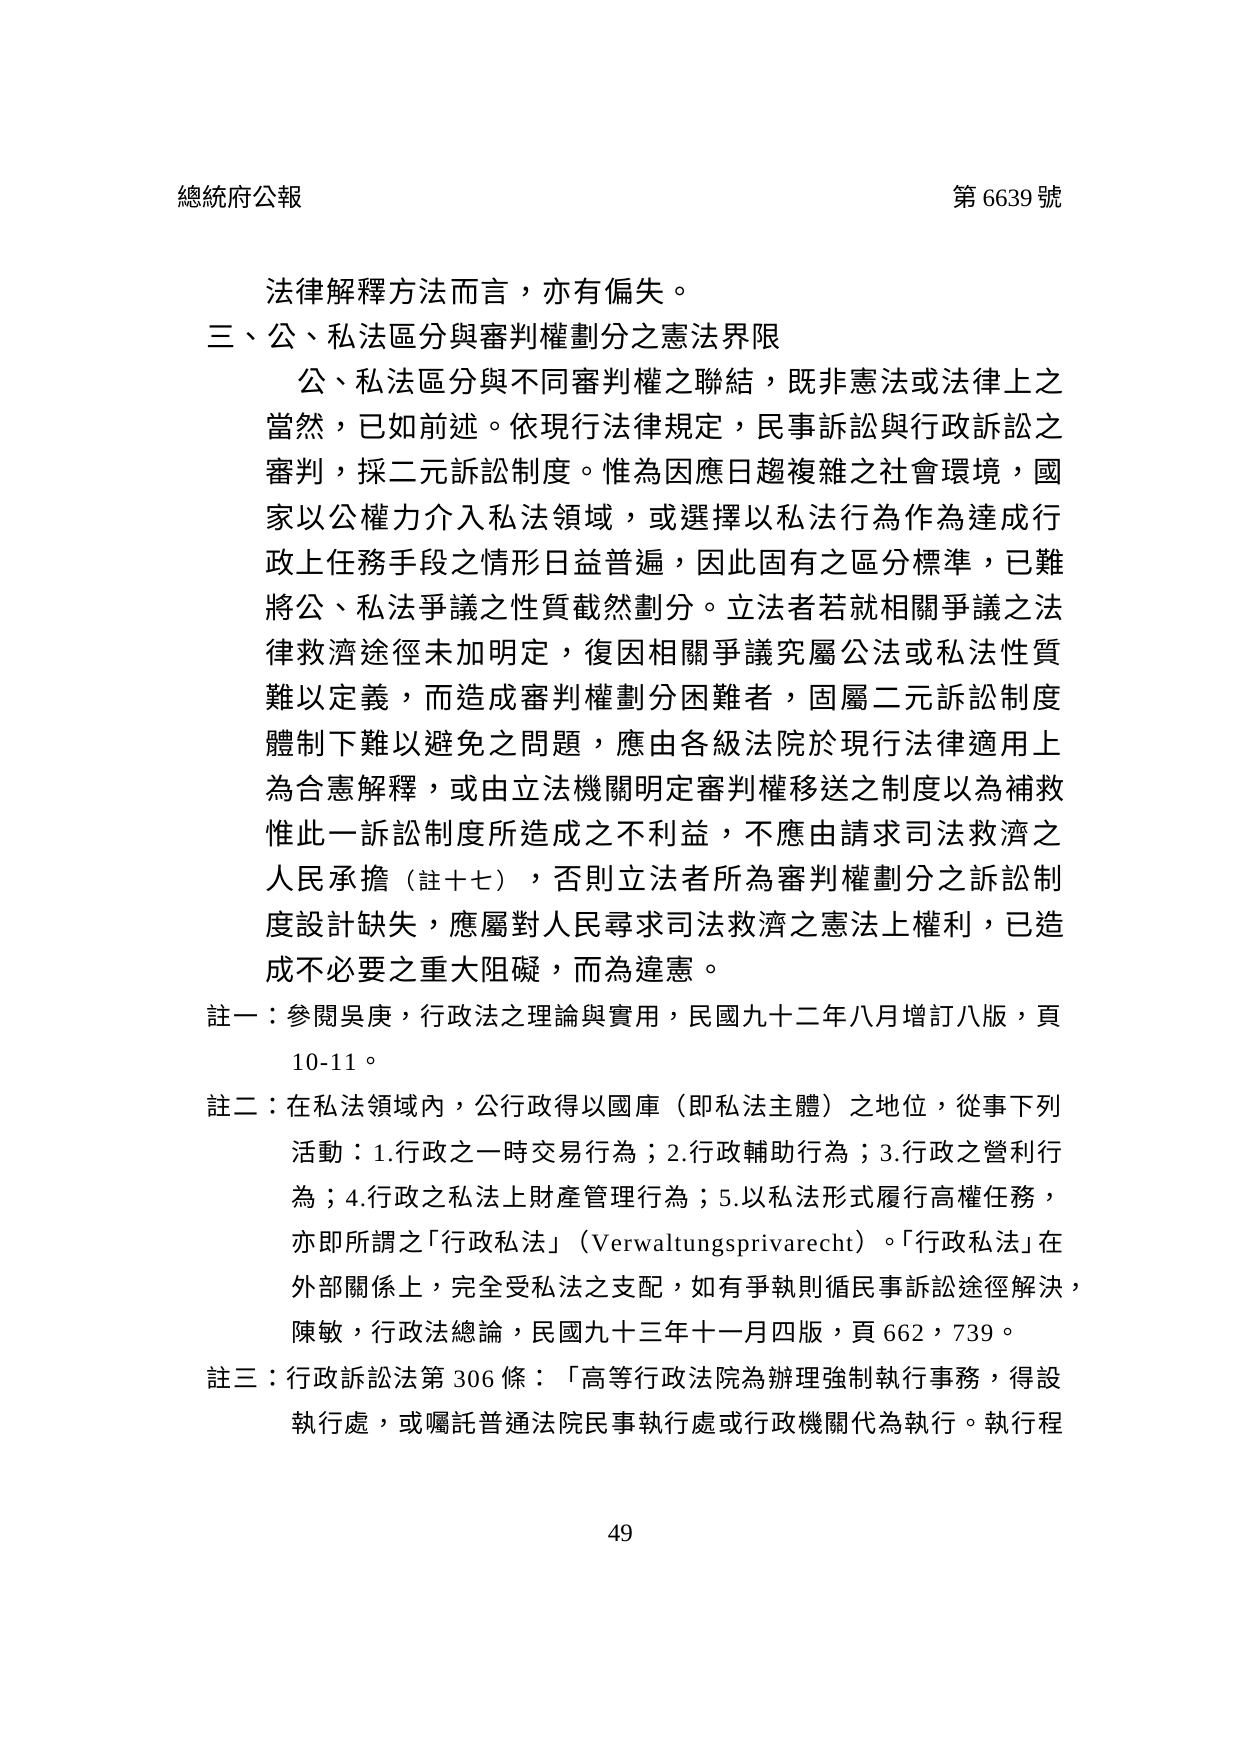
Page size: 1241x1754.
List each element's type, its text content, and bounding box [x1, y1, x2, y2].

text 三、公、私法區分與審判權劃分之憲法界限 [206, 311, 1063, 356]
text 註三：行政訴訟法第306條：「高等行政法院為辦理強制執行事務，得設執行處，或囑託普通法院民事執行處或行政機關代為執行。執行程 [206, 1351, 1063, 1441]
text 註二：在私法領域內，公行政得以國庫（即私法主體）之地位，從事下列活動：1.行政之一時交易行為；2.行政輔助行為；3.行政之營利行為；4.行政之私法上財產管理行為；5.以私法形式履行高權任務，亦即所謂之「行政私法」（Verwaltungsprivarecht）。「行政私法」在外部關係上，完全受私法之支配，如有爭執則循民事訴訟途徑解決，陳敏，行政法總論，民國九十三年十一月四版，頁662，739。 [206, 1079, 1063, 1351]
text 註一：參閱吳庚，行政法之理論與實用，民國九十二年八月增訂八版，頁10-11。 [206, 989, 1063, 1079]
text 公、私法區分與不同審判權之聯結，既非憲法或法律上之當然，已如前述。依現行法律規定，民事訴訟與行政訴訟之審判，採二元訴訟制度。惟為因應日趨複雜之社會環境，國家以公權力介入私法領域，或選擇以私法行為作為達成行政上任務手段之情形日益普遍，因此固有之區分標準，已難將公、私法爭議之性質截然劃分。立法者若就相關爭議之法律救濟途徑未加明定，復因相關爭議究屬公法或私法性質難以定義，而造成審判權劃分困難者，固屬二元訴訟制度體制下難以避免之問題，應由各級法院於現行法律適用上為合憲解釋，或由立法機關明定審判權移送之制度以為補救。惟此一訴訟制度所造成之不利益，不應由請求司法救濟之人民承擔（註十七），否則立法者所為審判權劃分之訴訟制度設計缺失，應屬對人民尋求司法救濟之憲法上權利，已造成不必要之重大阻礙，而為違憲。 [265, 356, 1063, 989]
text 法律解釋方法而言，亦有偏失。 [265, 266, 1063, 311]
